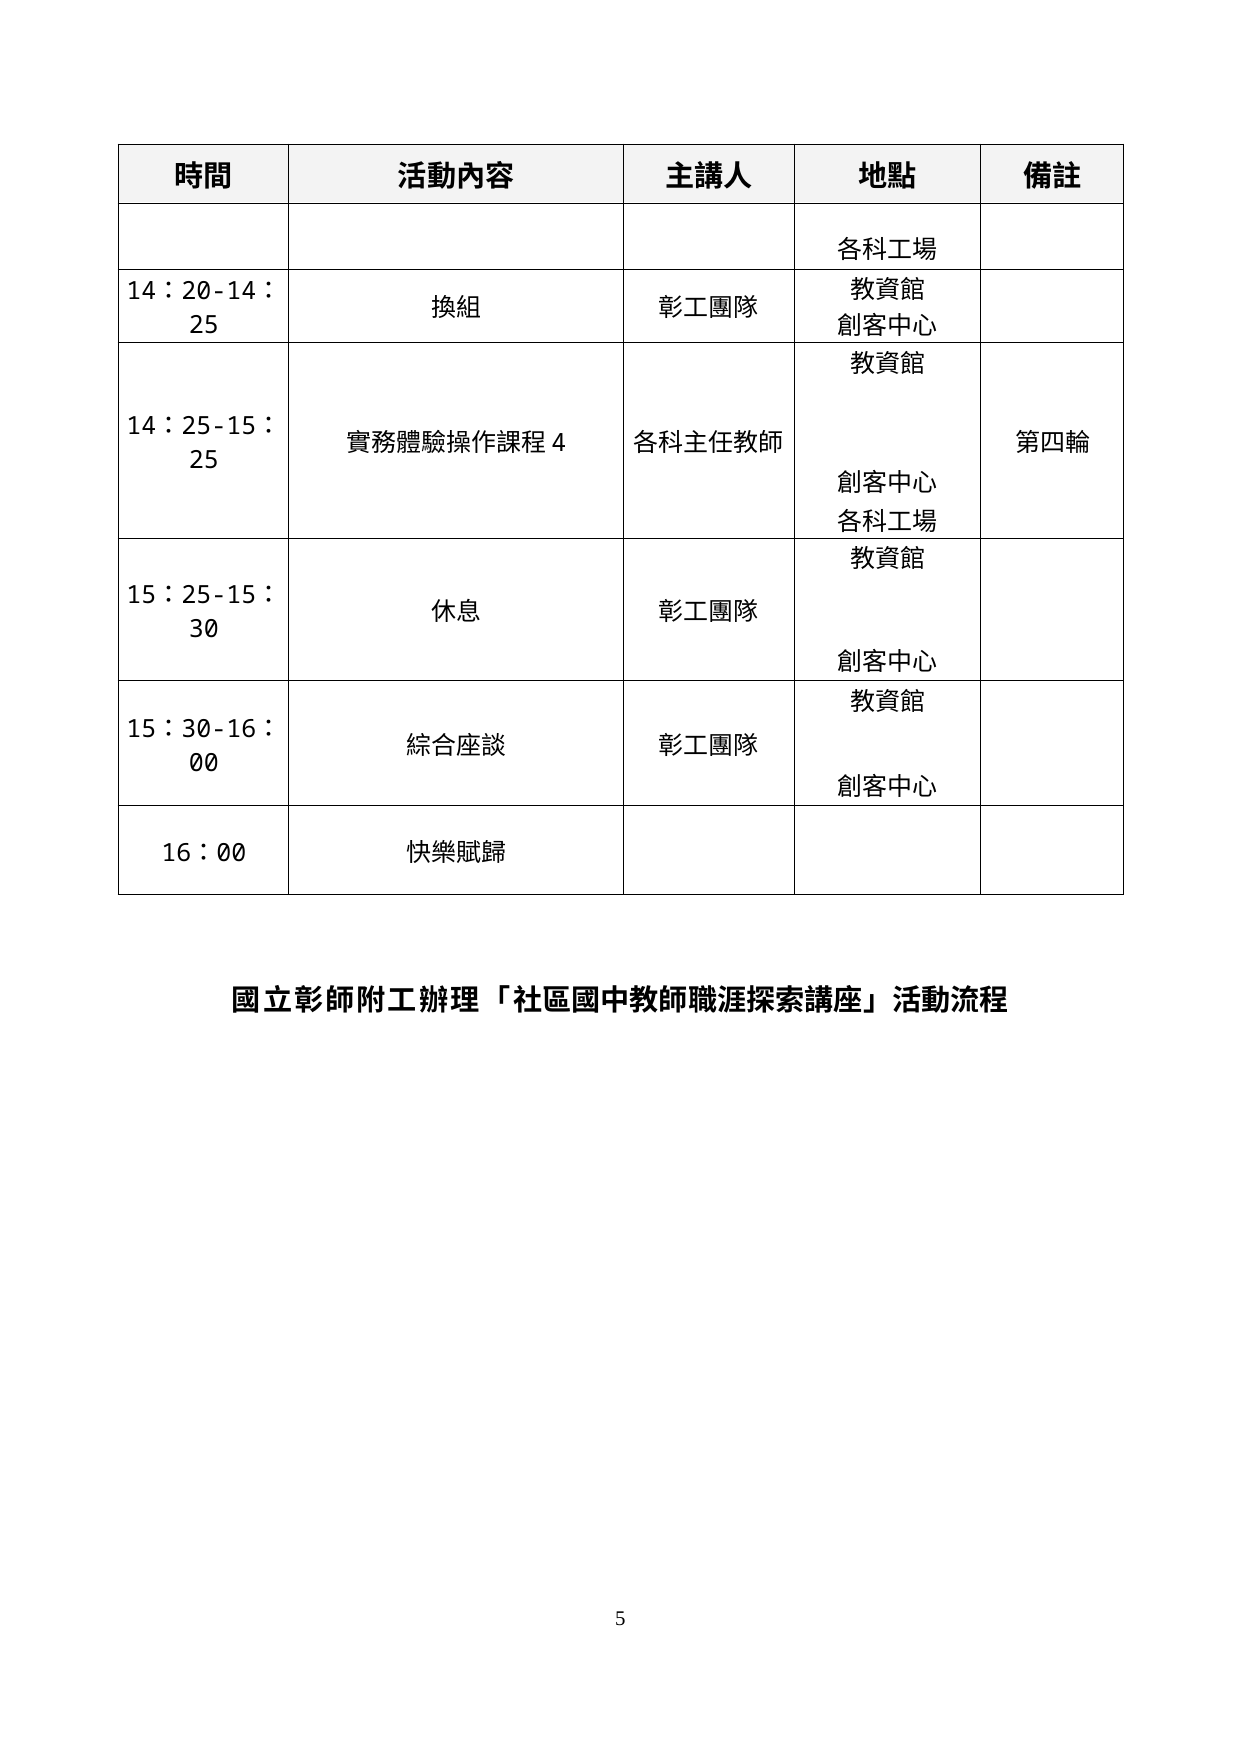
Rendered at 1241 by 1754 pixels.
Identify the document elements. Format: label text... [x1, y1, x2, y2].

table_cell [624, 204, 794, 268]
table_cell [981, 539, 1123, 680]
table_cell [981, 270, 1123, 342]
text 國立彰師附工辦理「社區國中教師職涯探索講座」活動流程 [118, 956, 1122, 1018]
table_cell 綜合座談 [289, 681, 623, 805]
table_cell 換組 [289, 270, 623, 342]
table_cell [289, 204, 623, 268]
table_cell 15：25-15：30 [119, 539, 288, 680]
table_cell [795, 806, 980, 894]
table_cell [981, 204, 1123, 268]
table_cell 14：20-14：25 [119, 270, 288, 342]
table_header 備註 [981, 145, 1123, 202]
table_cell 教資館 創客中心 [795, 681, 980, 805]
table_cell [981, 806, 1123, 894]
table_header 地點 [795, 145, 980, 202]
table_cell [119, 204, 288, 268]
table_cell 休息 [289, 539, 623, 680]
table_header 時間 [119, 145, 288, 202]
table_cell 彰工團隊 [624, 681, 794, 805]
table_cell [981, 681, 1123, 805]
table_cell 教資館 創客中心 [795, 270, 980, 342]
table_cell 教資館 創客中心 各科工場 [795, 343, 980, 538]
table_cell 各科主任教師 [624, 343, 794, 538]
table_cell 15：30-16：00 [119, 681, 288, 805]
table_cell [624, 806, 794, 894]
table_cell 各科工場 [795, 204, 980, 268]
table_cell 實務體驗操作課程4 [289, 343, 623, 538]
table_header 活動內容 [289, 145, 623, 202]
table_cell 14：25-15：25 [119, 343, 288, 538]
table_cell 16：00 [119, 806, 288, 894]
table_header 主講人 [624, 145, 794, 202]
table_cell 第四輪 [981, 343, 1123, 538]
table_cell 彰工團隊 [624, 539, 794, 680]
table_cell 快樂賦歸 [289, 806, 623, 894]
table_cell 彰工團隊 [624, 270, 794, 342]
table_cell 教資館 創客中心 [795, 539, 980, 680]
